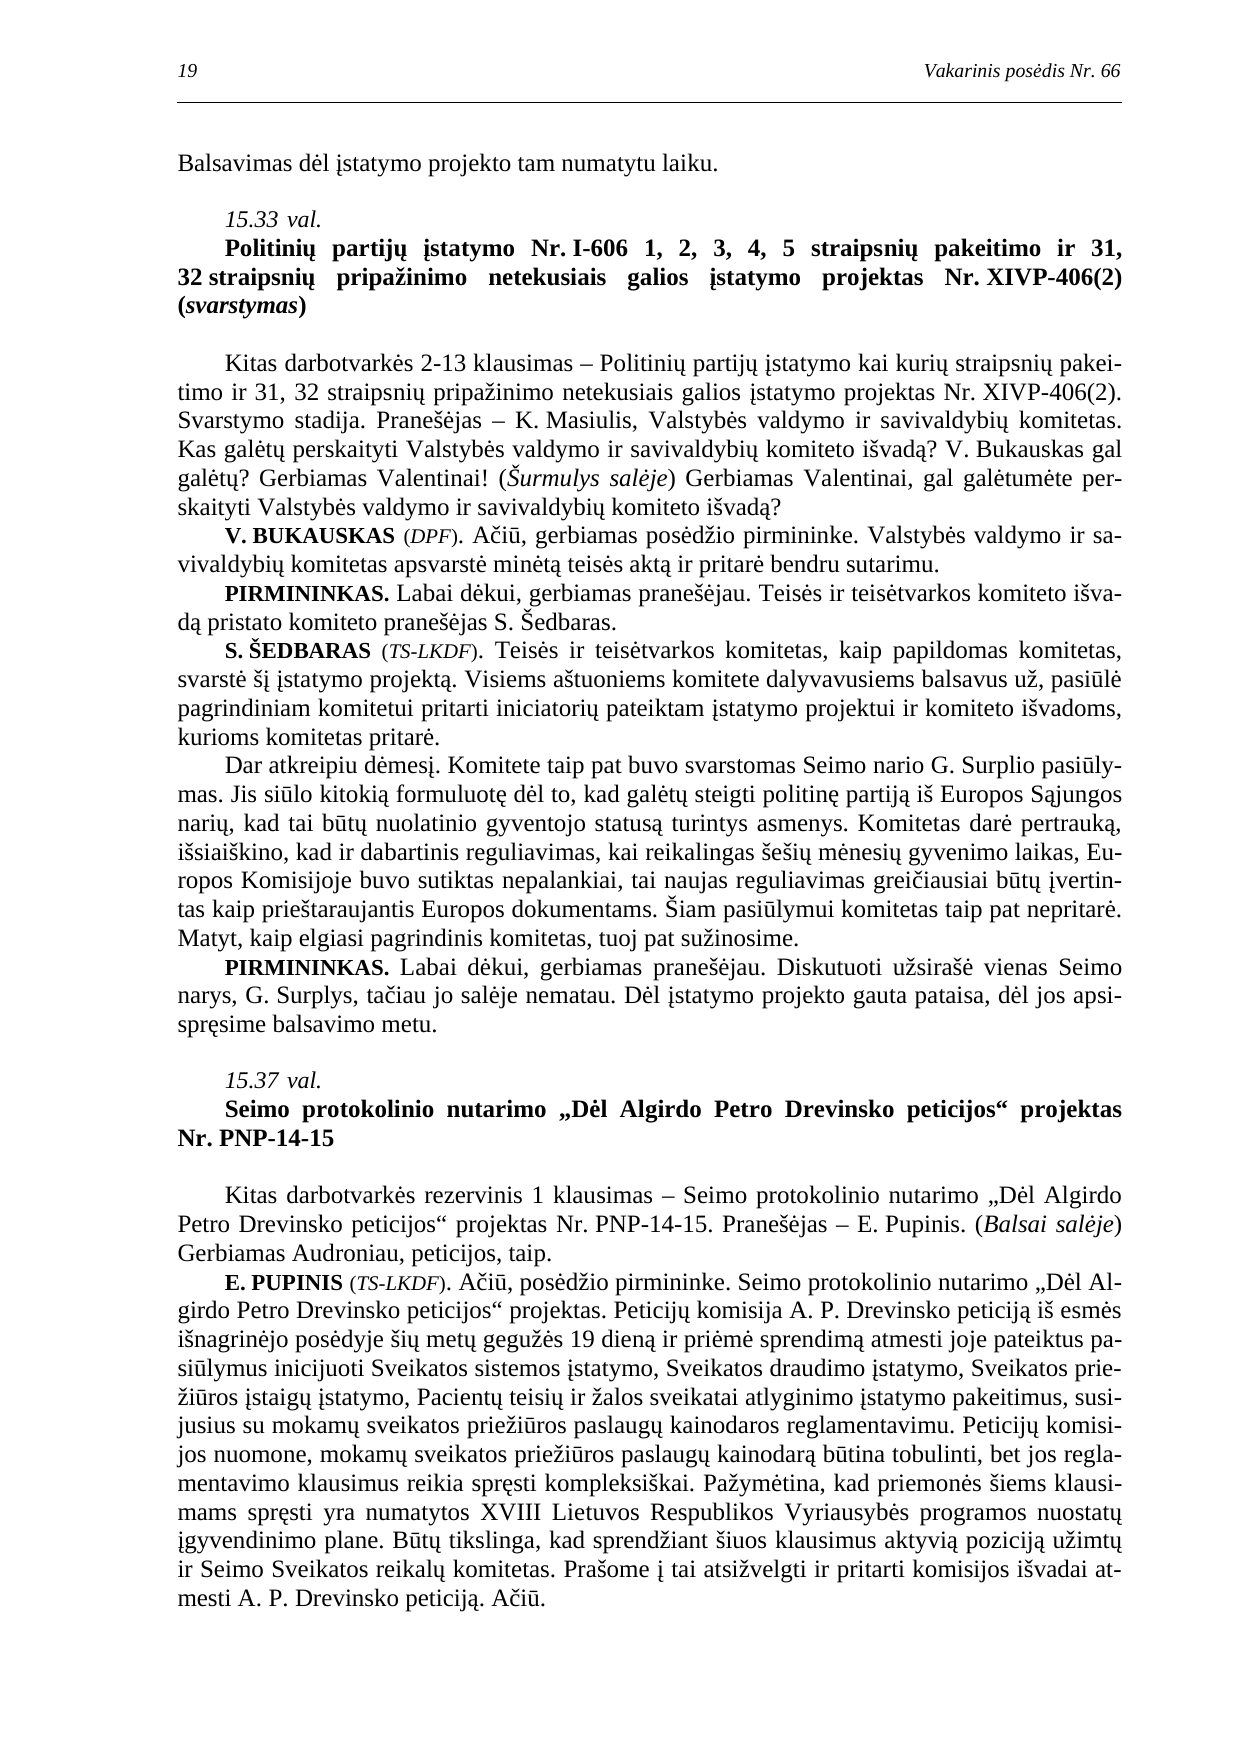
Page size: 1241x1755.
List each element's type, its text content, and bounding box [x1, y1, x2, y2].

text Bal­sa­vi­mas dėl įsta­ty­mo pro­jek­to tam nu­ma­ty­tu lai­ku. [177, 148, 1122, 176]
text Ki­tas dar­bo­tvarkės 2-13 klau­si­mas – Po­li­ti­nių par­ti­jų įsta­ty­mo kai ku­rių straips­nių pa­kei­ti­mo ir 31, 32 straips­nių pri­pa­ži­ni­mo ne­te­ku­siais ga­lios įsta­ty­mo pro­jek­tas Nr. XIVP-406(2). Svar­s­ty­mo sta­di­ja. Pra­ne­šė­jas – K. Ma­siu­lis, Vals­ty­bės val­dy­mo ir sa­vi­val­dy­bių ko­mi­te­tas. Kas ga­lė­tų per­skai­ty­ti Vals­ty­bės val­dy­mo ir sa­vi­val­dy­bių ko­mi­te­to iš­va­dą? V. Bu­kaus­kas gal ga­lė­tų? Ger­bia­mas Va­len­ti­nai! (Šur­mu­lys sa­lė­je) Ger­bia­mas Va­len­ti­nai, gal ga­lė­tu­mė­te per­skai­ty­ti Vals­ty­bės val­dy­mo ir sa­vi­val­dy­bių ko­mi­te­to iš­va­dą? [177, 348, 1122, 520]
text 15.33 val. [224, 205, 1122, 233]
text PIRMININKAS. La­bai dė­kui, ger­bia­mas pra­ne­šė­jau. Dis­ku­tuo­ti už­si­ra­šė vie­nas Sei­mo na­rys, G. Sur­plys, ta­čiau jo sa­lė­je ne­ma­tau. Dėl įsta­ty­mo pro­jek­to gau­ta pa­tai­sa, dėl jos ap­si­sprę­si­me bal­sa­vi­mo me­tu. [177, 952, 1122, 1038]
text E. PUPINIS (TS-LKDF). Ačiū, po­sė­džio pir­mi­nin­ke. Sei­mo pro­to­ko­li­nio nu­ta­ri­mo „Dėl Al­gir­do Pet­ro Dre­vins­ko pe­ti­ci­jos“ pro­jek­tas. Pe­ti­ci­jų ko­mi­si­ja A. P. Dre­vins­ko pe­ti­ci­ją iš es­mės iš­nag­ri­nė­jo po­sė­dy­je šių me­tų ge­gu­žės 19 die­ną ir pri­ėmė spren­di­mą at­mes­ti jo­je pa­teik­tus pa­siū­ly­mus ini­ci­juo­ti Svei­ka­tos sis­te­mos įsta­ty­mo, Svei­ka­tos drau­di­mo įsta­ty­mo, Svei­ka­tos prie­žiū­ros įstai­gų įsta­ty­mo, Pa­cien­tų tei­sių ir ža­los svei­ka­tai at­ly­gi­ni­mo įsta­ty­mo pa­kei­ti­mus, su­si­ju­sius su mo­ka­mų svei­ka­tos prie­žiū­ros pa­slau­gų kai­no­da­ros reg­la­men­ta­vi­mu. Pe­ti­ci­jų ko­mi­si­jos nuo­mo­ne, mo­ka­mų svei­ka­tos prie­žiū­ros pa­slau­gų kai­no­da­rą bū­ti­na to­bu­lin­ti, bet jos reg­la­men­ta­vi­mo klau­si­mus rei­kia spręs­ti kom­plek­siš­kai. Pa­žy­mė­ti­na, kad prie­mo­nės šiems klau­si­mams spręs­ti yra nu­ma­ty­tos XVIII Lie­tu­vos Res­pub­li­kos Vy­riau­sy­bės pro­gra­mos nuo­sta­tų įgy­ven­di­ni­mo pla­ne. Bū­tų tiks­lin­ga, kad spren­džiant šiuos klau­si­mus ak­ty­vią po­zi­ci­ją už­im­tų ir Sei­mo Svei­ka­tos rei­ka­lų ko­mi­te­tas. Pra­šo­me į tai at­si­žvelg­ti ir pri­tar­ti ko­mi­si­jos iš­va­dai at­mes­ti A. P. Dre­vins­ko pe­ti­ci­ją. Ačiū. [177, 1267, 1122, 1612]
text V. BUKAUSKAS (DPF). Ačiū, ger­bia­mas po­sė­džio pir­mi­nin­ke. Vals­ty­bės val­dy­mo ir sa­vi­val­dy­bių ko­mi­te­tas ap­svars­tė mi­nė­tą tei­sės ak­tą ir pri­ta­rė ben­dru su­ta­ri­mu. [177, 520, 1122, 578]
text Dar at­krei­piu dė­me­sį. Ko­mi­te­te taip pat bu­vo svars­to­mas Sei­mo na­rio G. Sur­plio pa­siū­ly­mas. Jis siū­lo ki­to­kią for­mu­luo­tę dėl to, kad ga­lė­tų steig­ti po­li­ti­nę par­ti­ją iš Eu­ro­pos Są­jun­gos na­rių, kad tai bū­tų nuo­la­ti­nio gy­ven­to­jo sta­tu­są tu­rin­tys as­me­nys. Ko­mi­te­tas da­rė per­trau­ką, iš­si­aiš­ki­no, kad ir da­bar­ti­nis re­gu­lia­vi­mas, kai rei­ka­lin­gas še­šių mė­ne­sių gy­ve­ni­mo lai­kas, Eu­ro­pos Ko­mi­si­jo­je bu­vo su­tik­tas ne­pa­lan­kiai, tai nau­jas re­gu­lia­vi­mas grei­čiau­siai bū­tų įver­tin­tas kaip prieš­ta­rau­jan­tis Eu­ro­pos do­ku­men­tams. Šiam pa­siū­ly­mui ko­mi­te­tas taip pat ne­pri­ta­rė. Ma­tyt, kaip el­gia­si pa­grin­di­nis ko­mi­te­tas, tuoj pat su­ži­no­si­me. [177, 750, 1122, 952]
text Sei­mo pro­to­ko­li­nio nu­ta­ri­mo „Dėl Al­gir­do Pet­ro Dre­vins­ko pe­ti­ci­jos“ pro­jek­tas Nr. PNP-14-15 [177, 1094, 1122, 1152]
text 15.37 val. [224, 1067, 1122, 1094]
text S. ŠEDBARAS (TS-LKDF). Tei­sės ir tei­sėt­var­kos ko­mi­te­tas, kaip pa­pil­do­mas ko­mi­te­tas, svars­tė šį įsta­ty­mo pro­jek­tą. Vi­siems aš­tuo­niems ko­mi­te­te da­ly­va­vu­siems bal­sa­vus už, pa­siū­lė pa­grin­di­niam ko­mi­te­tui pri­tar­ti ini­cia­to­rių pa­teik­tam įsta­ty­mo pro­jek­tui ir ko­mi­te­to iš­va­doms, ku­rioms ko­mi­te­tas pri­ta­rė. [177, 635, 1122, 750]
text PIRMININKAS. La­bai dė­kui, ger­bia­mas pra­ne­šė­jau. Tei­sės ir tei­sėt­var­kos ko­mi­te­to iš­va­dą pri­sta­to ko­mi­te­to pra­ne­šė­jas S. Šed­ba­ras. [177, 578, 1122, 635]
text Ki­tas dar­bo­tvarkės re­zer­vi­nis 1 klau­si­mas – Sei­mo pro­to­ko­li­nio nu­ta­ri­mo „Dėl Al­gir­do Pet­ro Dre­vins­ko pe­ti­ci­jos“ pro­jek­tas Nr. PNP-14-15. Pra­ne­šė­jas – E. Pu­pi­nis. (Bal­sai sa­lė­je) Ger­bia­mas Aud­ro­niau, pe­ti­ci­jos, taip. [177, 1180, 1122, 1267]
text Po­li­ti­nių par­ti­jų įsta­ty­mo Nr. I-606 1, 2, 3, 4, 5 straips­nių pa­kei­ti­mo ir 31, 32 straips­nių pri­pa­ži­ni­mo ne­te­ku­siais ga­lios įsta­ty­mo pro­jek­tas Nr. XIVP-406(2) (svarstymas) [177, 233, 1122, 319]
